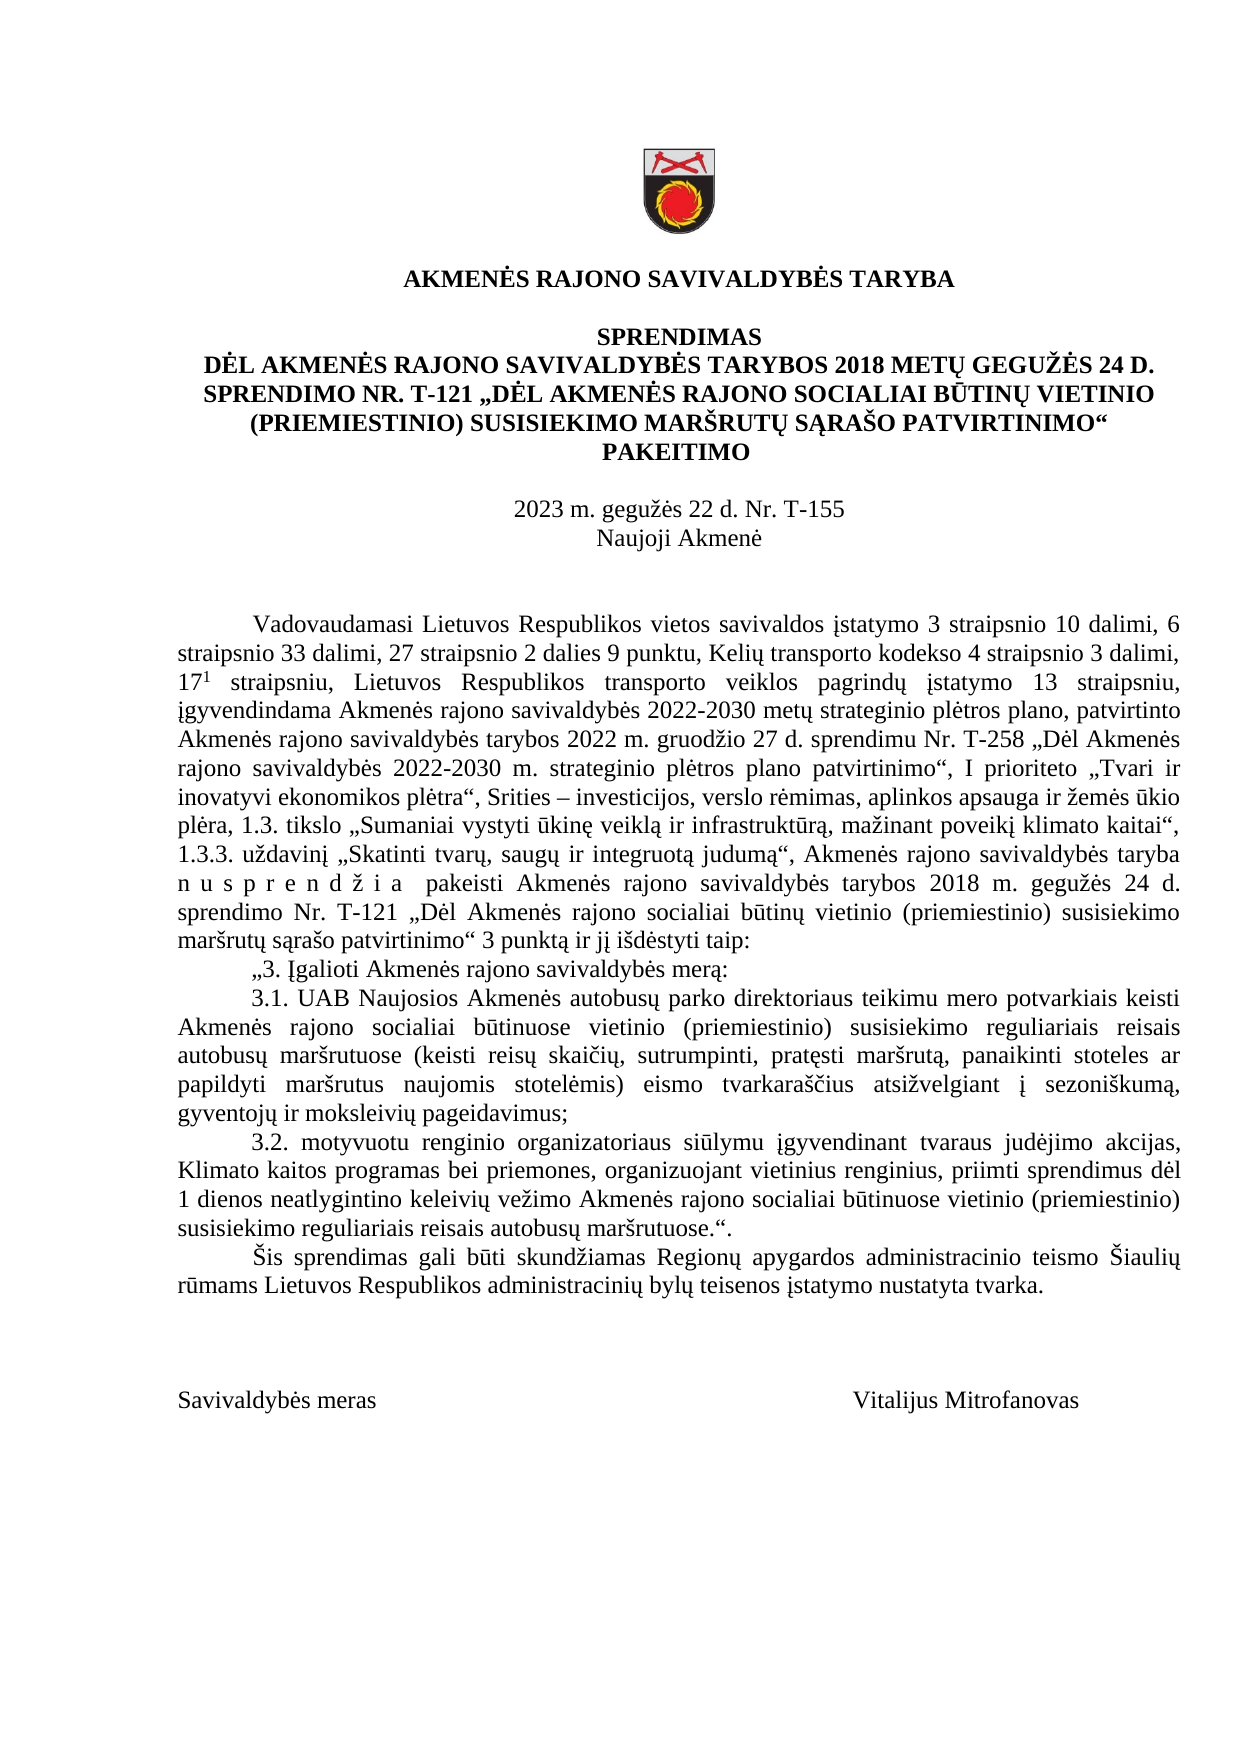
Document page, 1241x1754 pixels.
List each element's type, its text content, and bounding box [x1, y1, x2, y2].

text Naujoji Akmenė [177, 523, 1181, 552]
text Savivaldybės meras Vitalijus Mitrofanovas [177, 1386, 1181, 1414]
text SPRENDIMAS [177, 322, 1181, 351]
text „3. Įgalioti Akmenės rajono savivaldybės merą: [177, 954, 1181, 983]
text Vadovaudamasi Lietuvos Respublikos vietos savivaldos įstatymo 3 straipsnio 10 dalimi, 6 straipsnio 33 dalimi, 27 straipsnio 2 dalies 9 punktu, Kelių transporto kodekso 4 straipsnio 3 dalimi, 171 straipsniu, Lietuvos Respublikos transporto veiklos pagrindų įstatymo 13 straipsniu, įgyvendindama Akmenės rajono savivaldybės 2022-2030 metų strateginio plėtros plano, patvirtinto Akmenės rajono savivaldybės tarybos 2022 m. gruodžio 27 d. sprendimu Nr. T-258 „Dėl Akmenės rajono savivaldybės 2022-2030 m. strateginio plėtros plano patvirtinimo“, I prioriteto „Tvari ir inovatyvi ekonomikos plėtra“, Srities – investicijos, verslo rėmimas, aplinkos apsauga ir žemės ūkio plėra, 1.3. tikslo „Sumaniai vystyti ūkinę veiklą ir infrastruktūrą, mažinant poveikį klimato kaitai“, 1.3.3. uždavinį „Skatinti tvarų, saugų ir integruotą judumą“, Akmenės rajono savivaldybės taryba nusprendžia pakeisti Akmenės rajono savivaldybės tarybos 2018 m. gegužės 24 d. sprendimo Nr. T-121 „Dėl Akmenės rajono socialiai būtinų vietinio (priemiestinio) susisiekimo maršrutų sąrašo patvirtinimo“ 3 punktą ir jį išdėstyti taip: [177, 609, 1181, 954]
text AKMENĖS RAJONO SAVIVALDYBĖS TARYBA [177, 264, 1181, 293]
text 3.1. UAB Naujosios Akmenės autobusų parko direktoriaus teikimu mero potvarkiais keisti Akmenės rajono socialiai būtinuose vietinio (priemiestinio) susisiekimo reguliariais reisais autobusų maršrutuose (keisti reisų skaičių, sutrumpinti, pratęsti maršrutą, panaikinti stoteles ar papildyti maršrutus naujomis stotelėmis) eismo tvarkaraščius atsižvelgiant į sezoniškumą, gyventojų ir moksleivių pageidavimus; [177, 983, 1181, 1127]
text DĖL AKMENĖS RAJONO SAVIVALDYBĖS TARYBOS 2018 METŲ GEGUŽĖS 24 D. SPRENDIMO NR. T-121 „DĖL AKMENĖS RAJONO SOCIALIAI BŪTINŲ VIETINIO (PRIEMIESTINIO) SUSISIEKIMO MARŠRUTŲ SĄRAŠO PATVIRTINIMO“ PAKEITIMO [177, 351, 1181, 466]
text Šis sprendimas gali būti skundžiamas Regionų apygardos administracinio teismo Šiaulių rūmams Lietuvos Respublikos administracinių bylų teisenos įstatymo nustatyta tvarka. [177, 1242, 1181, 1299]
text 2023 m. gegužės 22 d. Nr. T-155 [177, 494, 1181, 523]
text 3.2. motyvuotu renginio organizatoriaus siūlymu įgyvendinant tvaraus judėjimo akcijas, Klimato kaitos programas bei priemones, organizuojant vietinius renginius, priimti sprendimus dėl 1 dienos neatlygintino keleivių vežimo Akmenės rajono socialiai būtinuose vietinio (priemiestinio) susisiekimo reguliariais reisais autobusų maršrutuose.“. [177, 1127, 1181, 1242]
